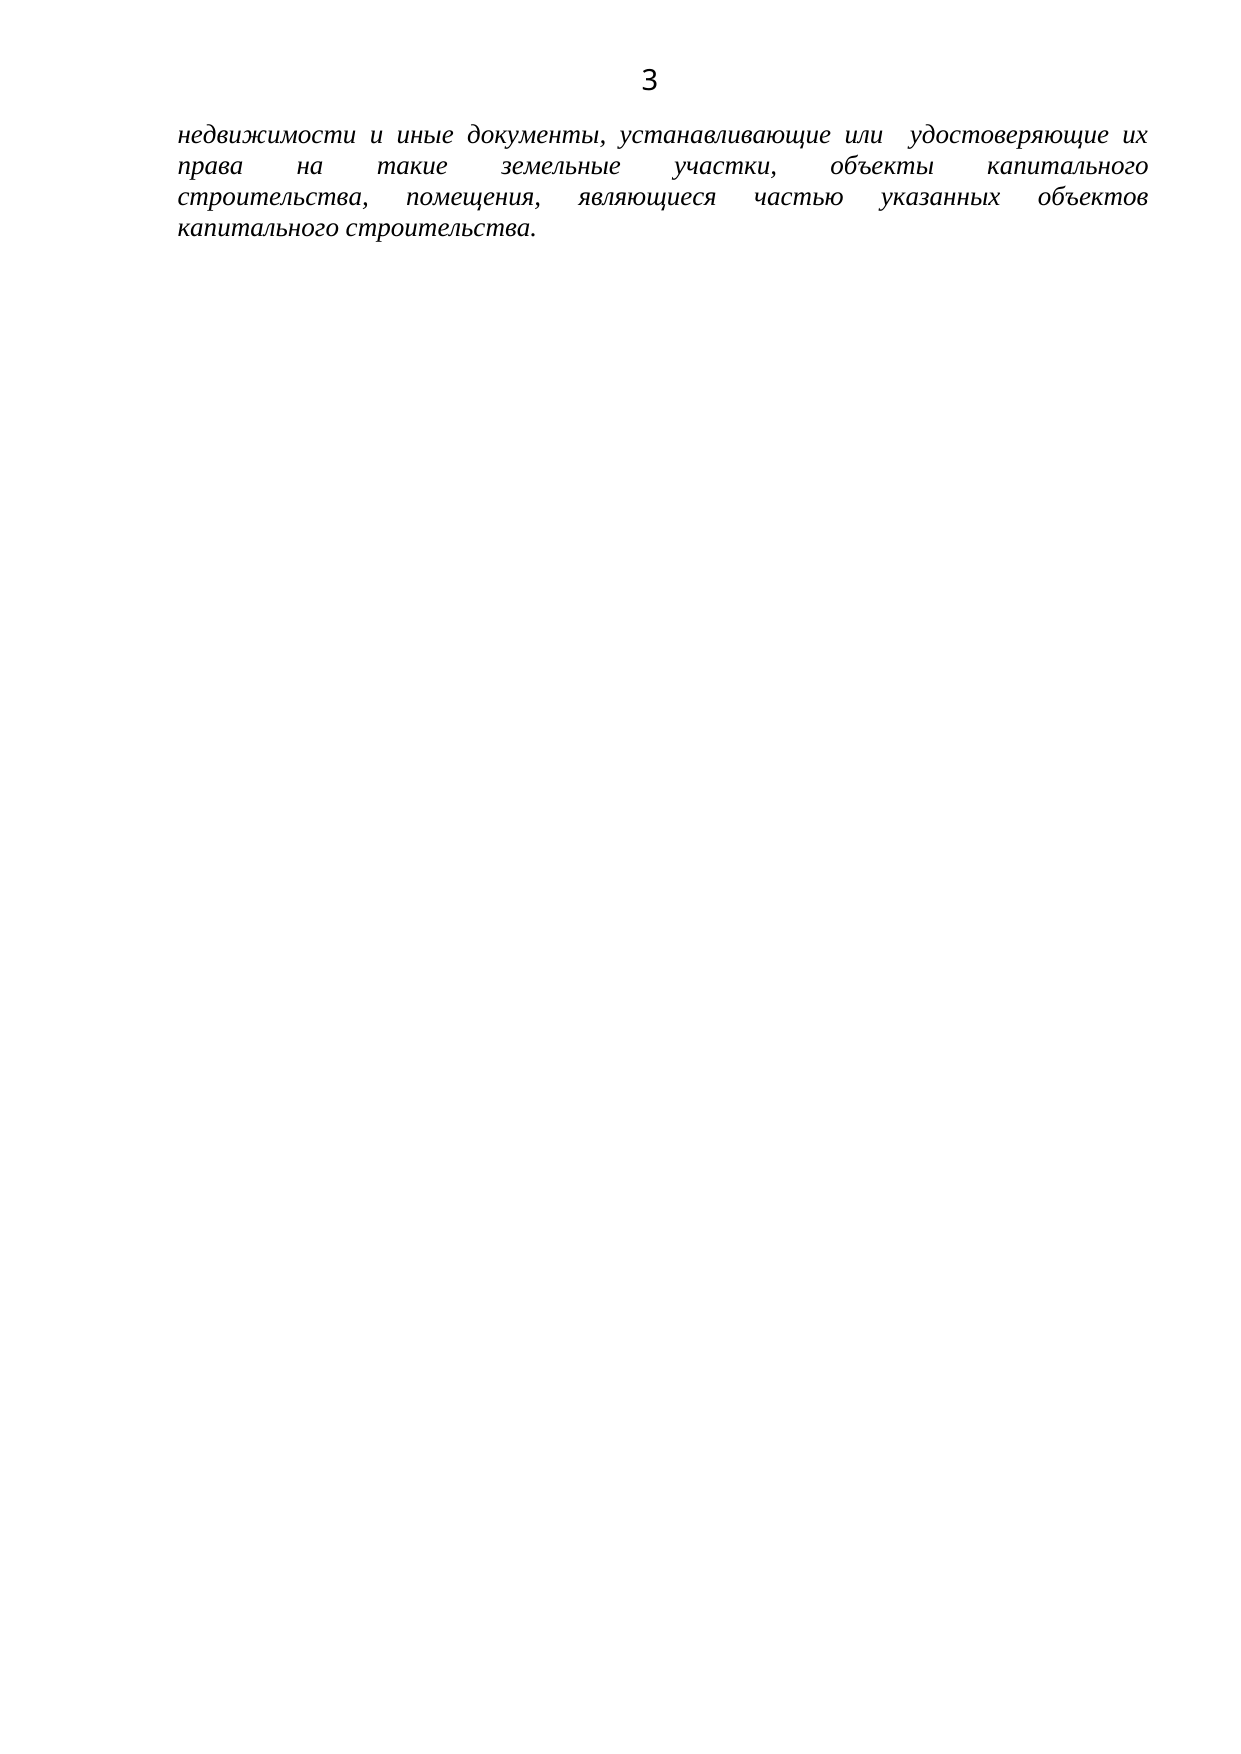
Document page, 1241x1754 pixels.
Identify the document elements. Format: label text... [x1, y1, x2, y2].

text недвижимости и иные документы, устанавливающие или удостоверяющие их права на такие земельные участки, объекты капитального строительства, помещения, являющиеся частью указанных объектов капитального строительства. [177, 118, 1152, 243]
